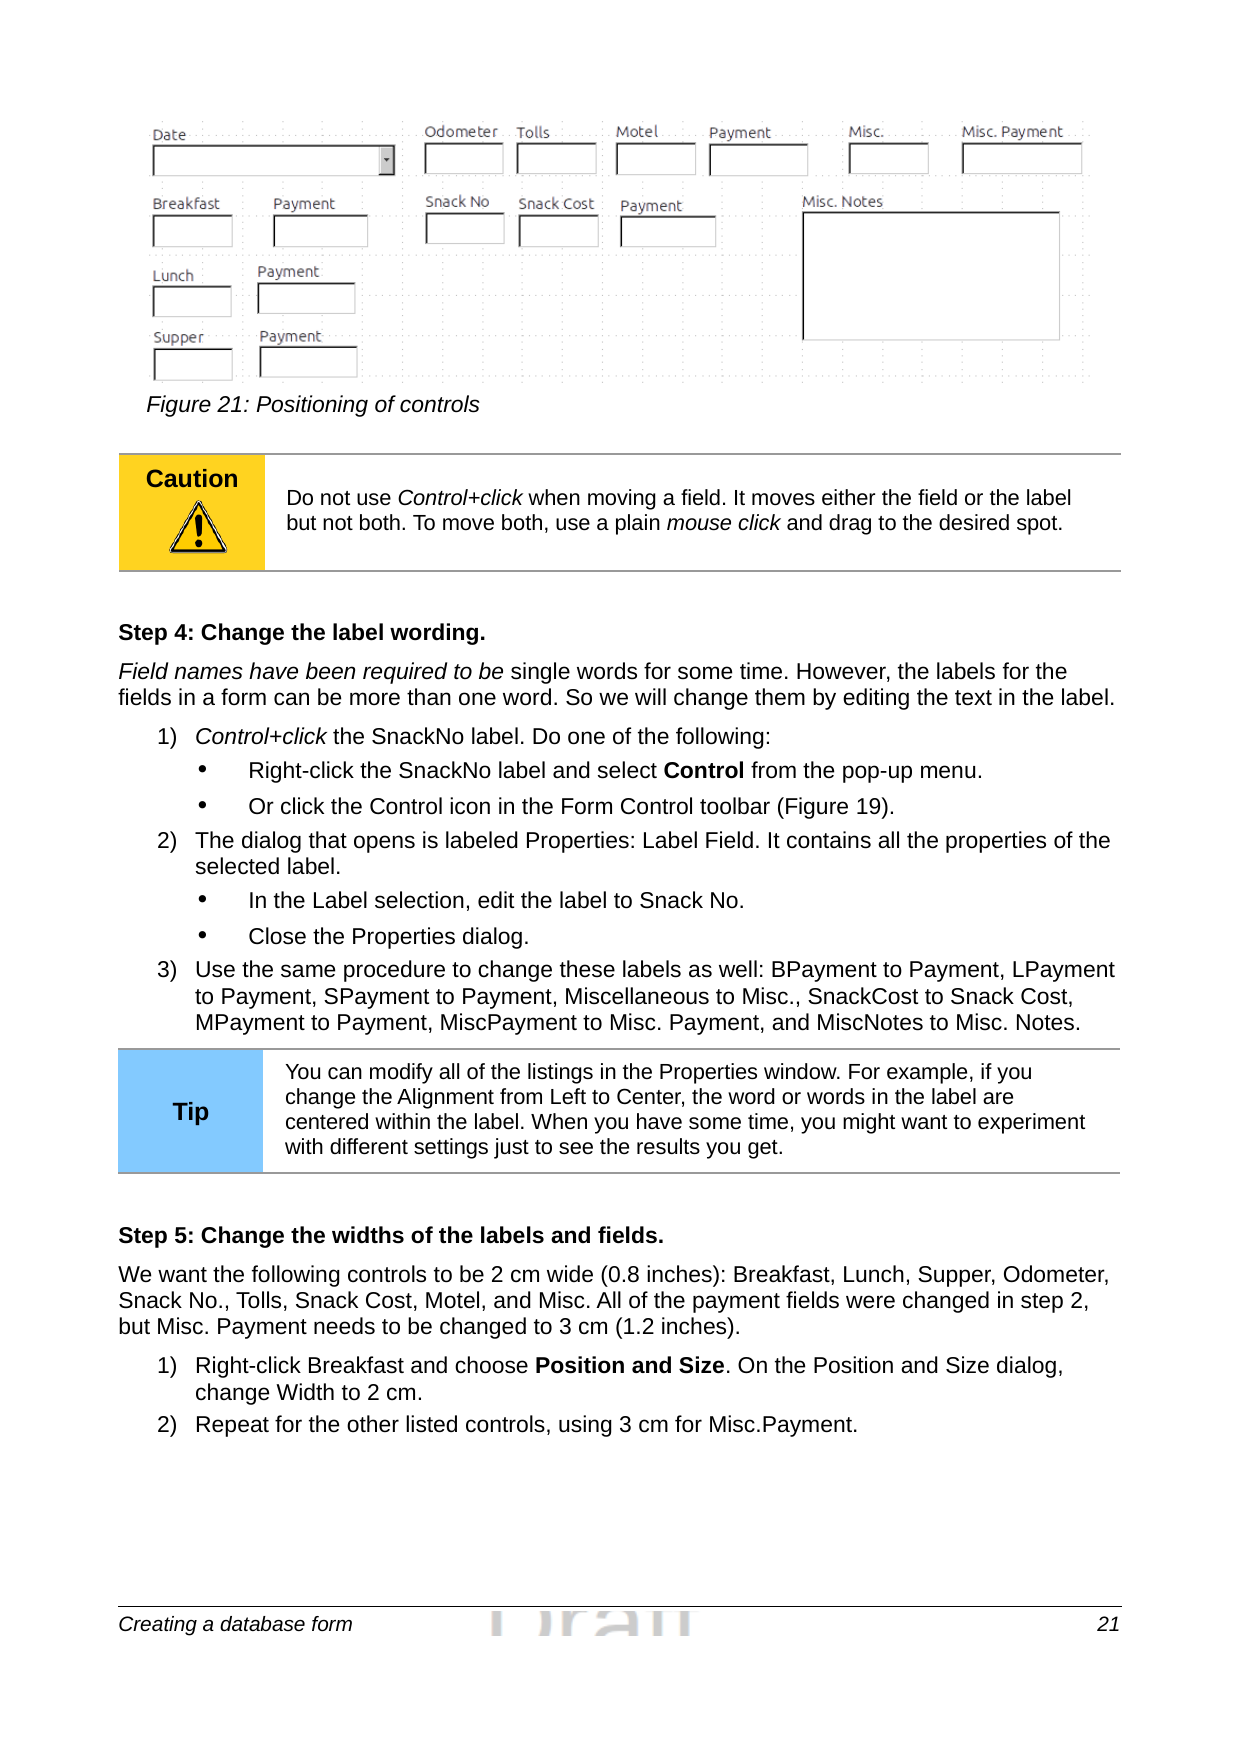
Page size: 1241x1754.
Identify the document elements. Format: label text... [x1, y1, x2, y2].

table_header Tip [118, 1050, 263, 1172]
list In the Label selection, edit the label to Snack No. [195, 886, 1122, 915]
picture [165, 497, 231, 557]
picture [146, 118, 1094, 385]
table_header Caution [119, 455, 265, 570]
table_header Do not use Control+click when moving a field. It moves either the field or the label but not both. To move both, use a plain mouse click and drag to the desired spot. [265, 455, 1121, 570]
list Close the Properties dialog. [195, 921, 1122, 950]
list Right-click Breakfast and choose Position and Size. On the Position and Size dialog, change Width to 2 cm. [177, 1352, 1122, 1405]
text We want the following controls to be 2 cm wide (0.8 inches): Breakfast, Lunch, Supper, Odometer, Snack No., Tolls, Snack Cost, Motel, and Misc. All of the payment fields were changed in step 2, but Misc. Payment needs to be changed to 3 cm (1.2 inches). [118, 1261, 1122, 1339]
text Field names have been required to be single words for some time. However, the labels for the fields in a form can be more than one word. So we will change them by editing the text in the label. [118, 658, 1122, 711]
list Control+click the SnackNo label. Do one of the following: [177, 723, 1122, 749]
text Step 4: Change the label wording. [118, 619, 1122, 646]
text Step 5: Change the widths of the labels and fields. [118, 1222, 1122, 1248]
text Figure 15: Positioning of controls [146, 391, 1094, 417]
table_header You can modify all of the listings in the Properties window. For example, if you change the Alignment from Left to Center, the word or words in the label are centered within the label. When you have some time, you might want to experiment with different settings just to see the results you get. [264, 1050, 1119, 1172]
picture [469, 1611, 771, 1636]
list Or click the Control icon in the Form Control toolbar (Figure 13). [195, 791, 1122, 820]
list The dialog that opens is labeled Properties: Label Field. It contains all the properties of the selected label. [177, 827, 1122, 879]
list Right-click the SnackNo label and select Control from the pop-up menu. [195, 756, 1122, 785]
list Repeat for the other listed controls, using 3 cm for Misc.Payment. [177, 1411, 1122, 1437]
list Use the same procedure to change these labels as well: BPayment to Payment, LPayment to Payment, SPayment to Payment, Miscellaneous to Misc., SnackCost to Snack Cost, MPayment to Payment, MiscPayment to Misc. Payment, and MiscNotes to Misc. Notes. [177, 956, 1122, 1035]
